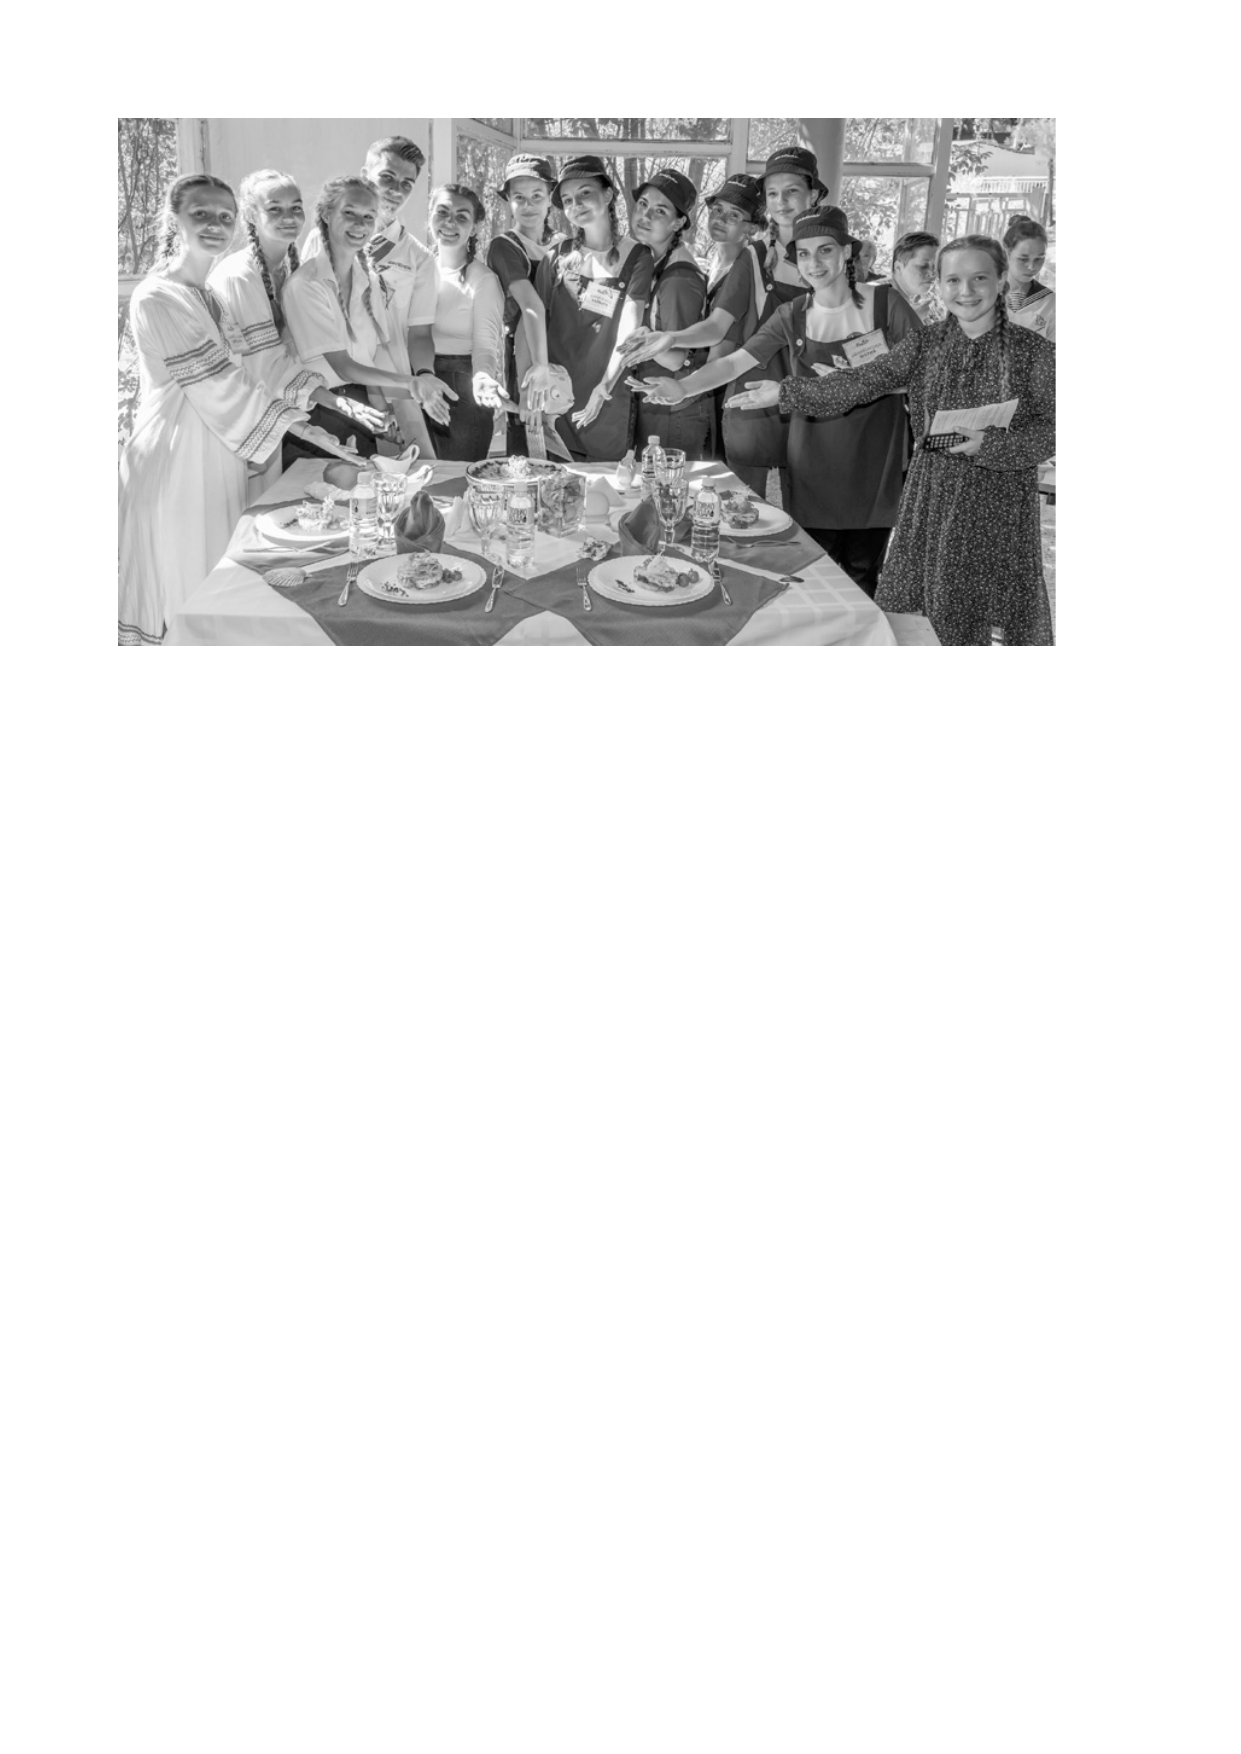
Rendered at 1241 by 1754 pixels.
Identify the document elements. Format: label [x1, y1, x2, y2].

picture [118, 118, 1056, 646]
